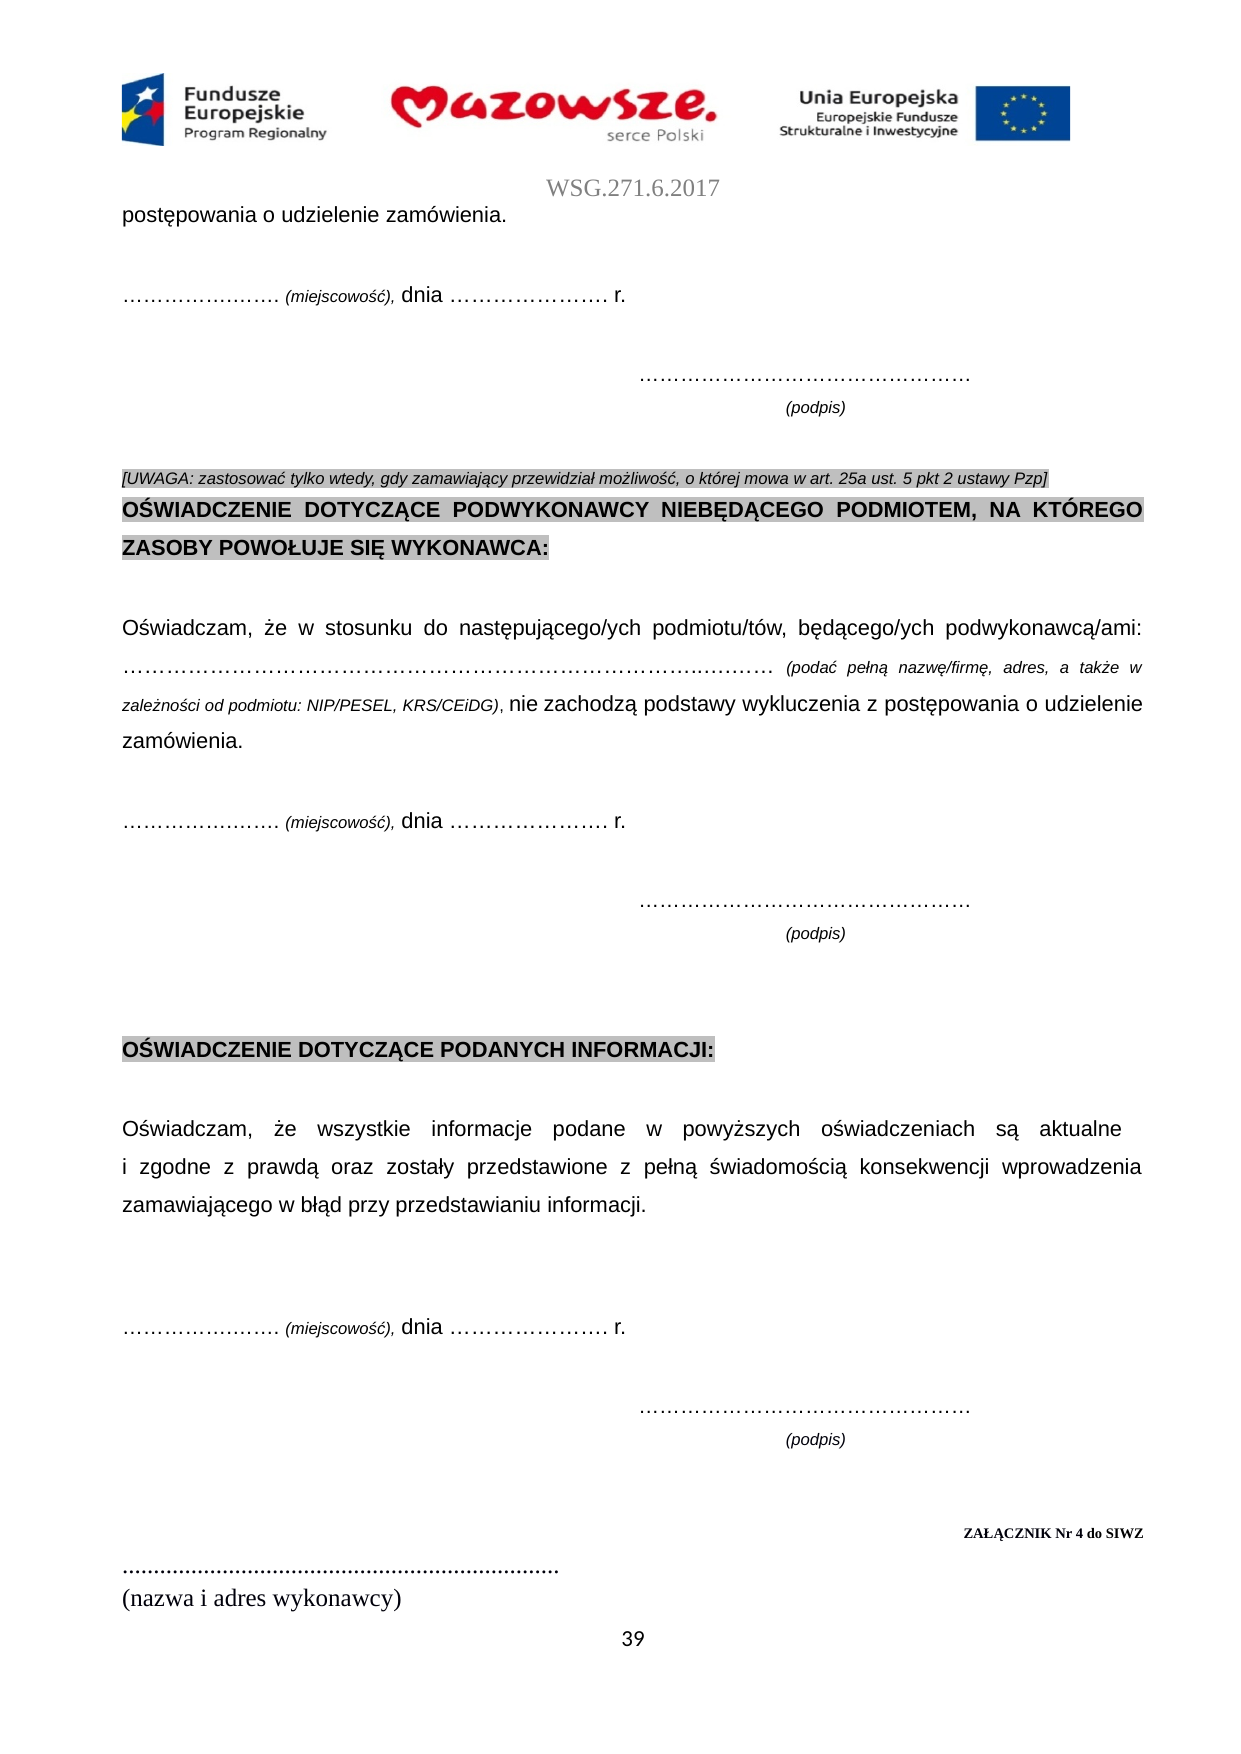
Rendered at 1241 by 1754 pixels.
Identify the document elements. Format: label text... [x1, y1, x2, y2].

text OŚWIADCZENIE DOTYCZĄCE PODWYKONAWCY NIEBĘDĄCEGO PODMIOTEM, NA KTÓREGO ZASOBY POWOŁUJE SIĘ WYKONAWCA: [122, 497, 1144, 560]
text [UWAGA: zastosować tylko wtedy, gdy zamawiający przewidział możliwość, o której mowa w art. 25a ust. 5 pkt 2 ustawy Pzp] [122, 468, 1144, 488]
text postępowania o udzielenie zamówienia. [122, 202, 1144, 227]
text ...................................................................... [122, 1550, 1144, 1579]
text (podpis) [712, 1429, 1144, 1448]
text …………….……. (miejscowość), dnia …………………. r. [122, 1314, 1144, 1339]
text ………………………………………… [122, 888, 1144, 912]
text (nazwa i adres wykonawcy) [122, 1583, 1144, 1612]
text OŚWIADCZENIE DOTYCZĄCE PODANYCH INFORMACJI: [122, 1036, 1144, 1062]
text ………………………………………… [122, 362, 1144, 386]
text Oświadczam, że wszystkie informacje podane w powyższych oświadczeniach są aktualne i zgodne z prawdą oraz zostały przedstawione z pełną świadomością konsekwencji wprowadzenia zamawiającego w błąd przy przedstawianiu informacji. [122, 1116, 1144, 1217]
text ………………………………………… [122, 1393, 1144, 1417]
text ZAŁĄCZNIK Nr 4 do SIWZ [122, 1525, 1144, 1542]
text …………….……. (miejscowość), dnia …………………. r. [122, 282, 1144, 307]
text Oświadczam, że w stosunku do następującego/ych podmiotu/tów, będącego/ych podwykonawcą/ami: ……………………………………………………………………..….…… (podać pełną nazwę/firmę, adres, a także w zależności od podmiotu: NIP/PESEL, KRS/CEiDG), nie zachodzą podstawy wykluczenia z postępowania o udzielenie zamówienia. [122, 615, 1144, 753]
text …………….……. (miejscowość), dnia …………………. r. [122, 808, 1144, 833]
text (podpis) [712, 398, 1144, 417]
text (podpis) [712, 924, 1144, 943]
